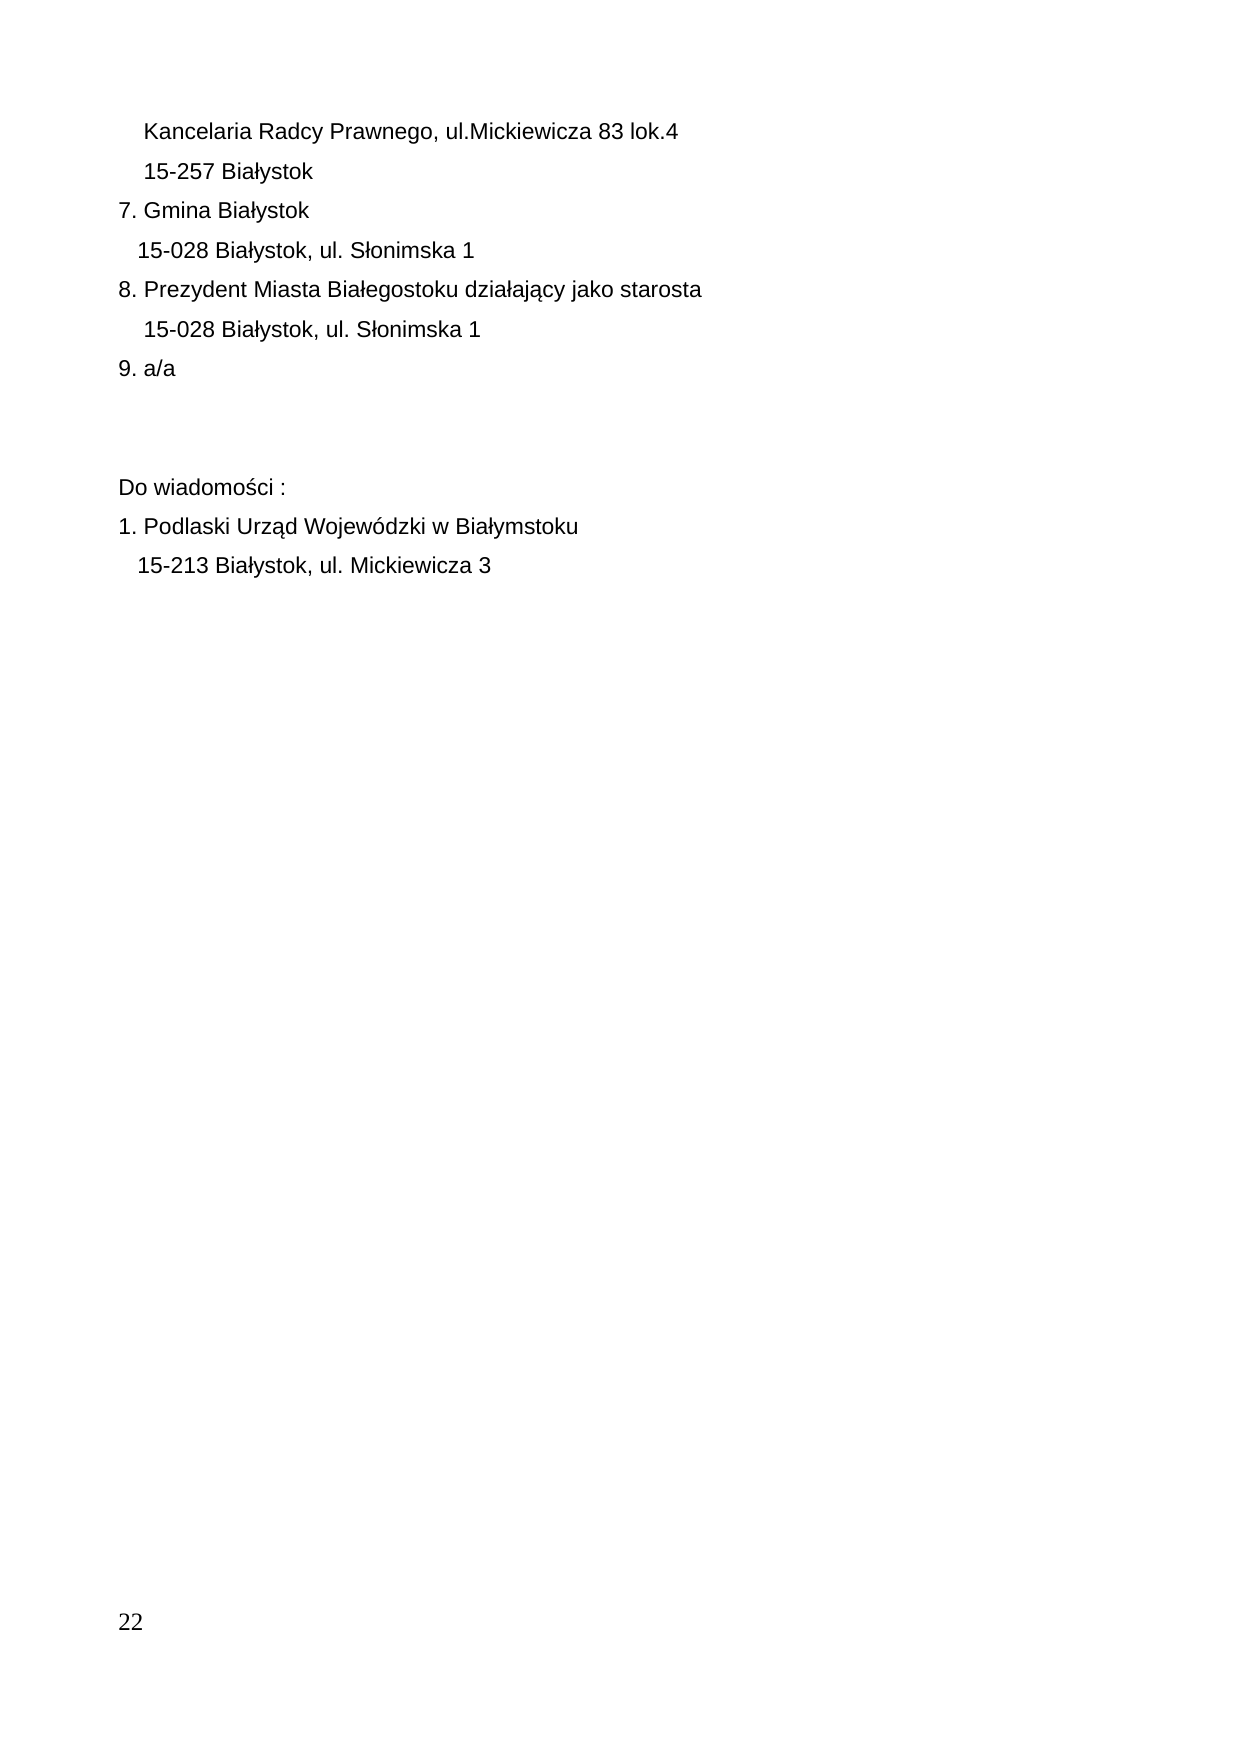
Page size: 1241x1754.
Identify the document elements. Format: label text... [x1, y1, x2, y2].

text 15-213 Białystok, ul. Mickiewicza 3 [118, 552, 1122, 579]
text 9. a/a [118, 355, 1122, 381]
text Kancelaria Radcy Prawnego, ul.Mickiewicza 83 lok.4 [118, 118, 1122, 144]
text 7. Gmina Białystok [118, 197, 1122, 223]
text 1. Podlaski Urząd Wojewódzki w Białymstoku [118, 513, 1122, 539]
text 15-257 Białystok [118, 158, 1122, 184]
text 15-028 Białystok, ul. Słonimska 1 [118, 237, 1122, 263]
text 8. Prezydent Miasta Białegostoku działający jako starosta [118, 276, 1122, 302]
text Do wiadomości : [118, 473, 1122, 500]
text 15-028 Białystok, ul. Słonimska 1 [118, 316, 1122, 342]
